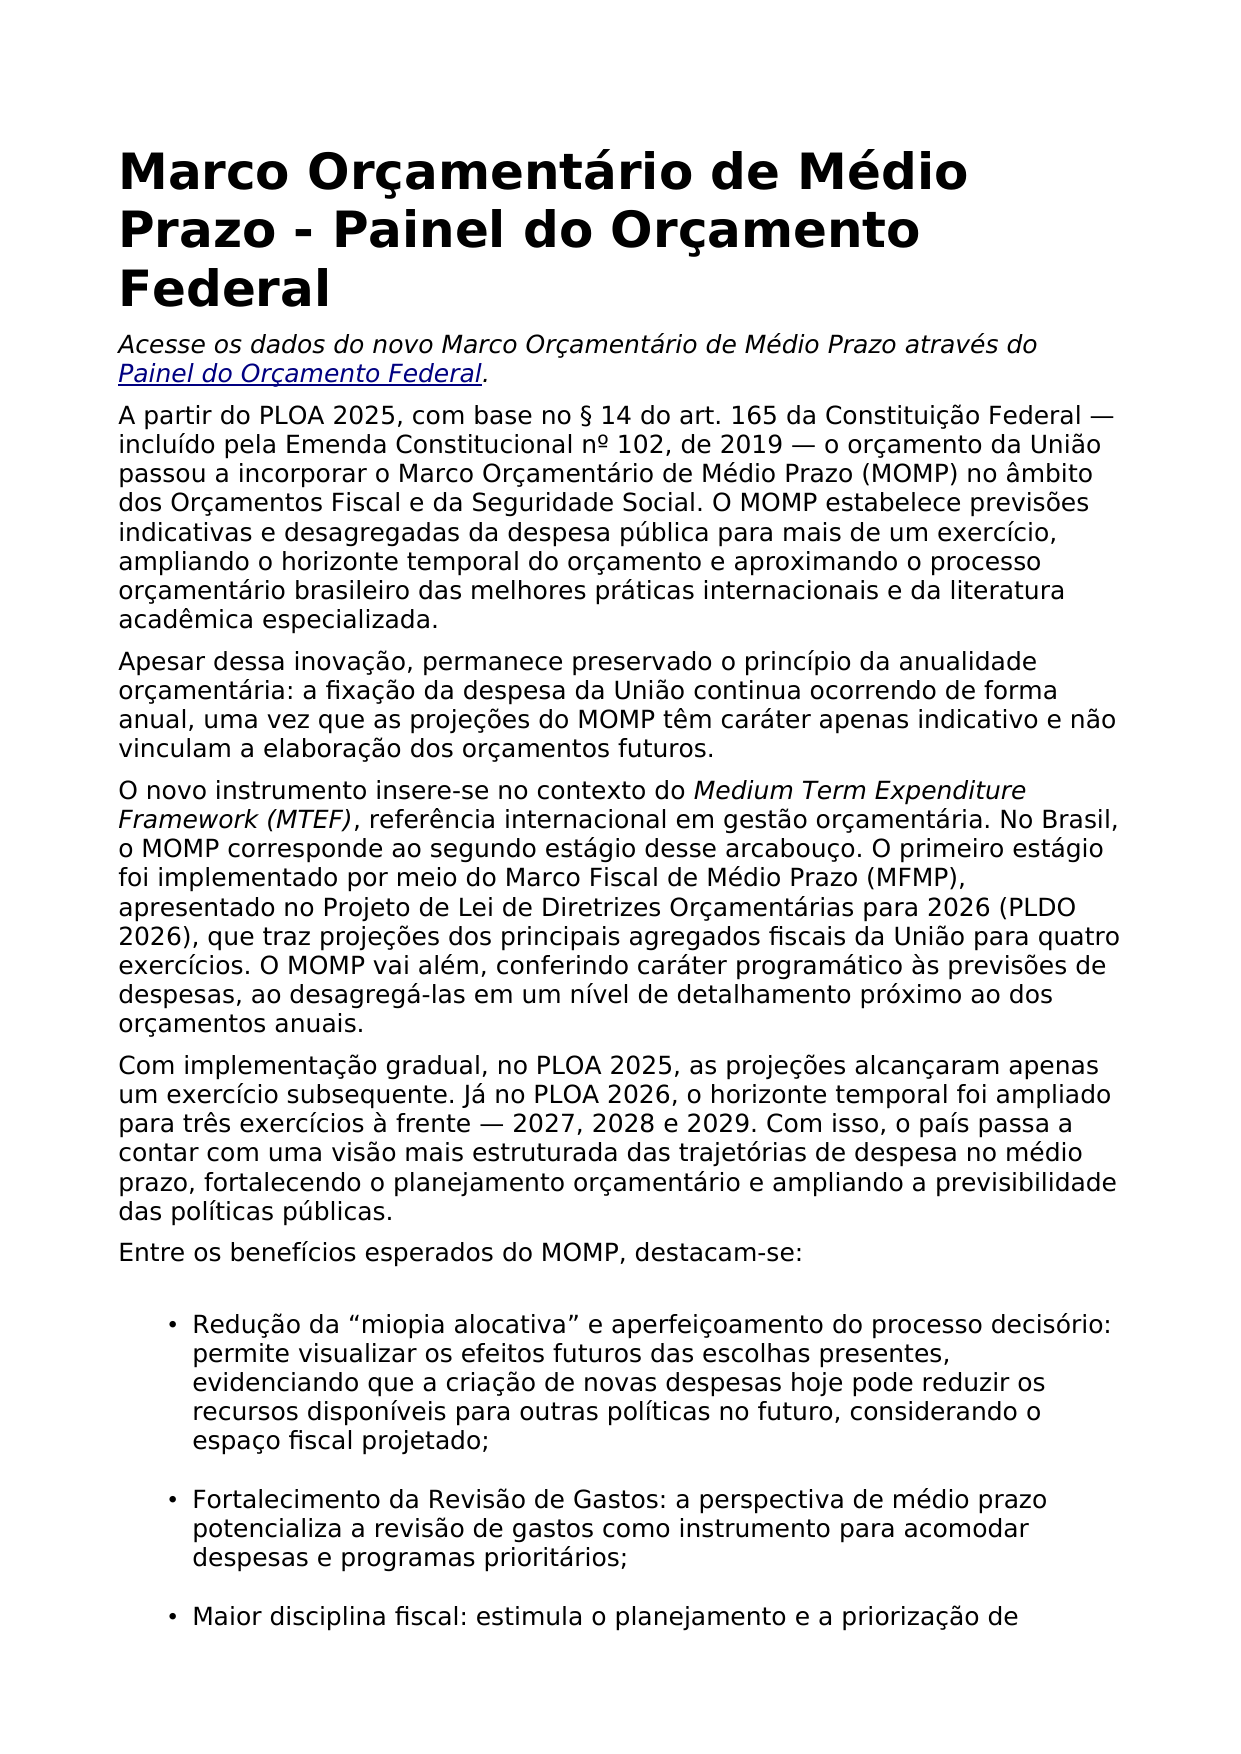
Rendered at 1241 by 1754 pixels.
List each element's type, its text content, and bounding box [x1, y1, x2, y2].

text A partir do PLOA 2025, com base no § 14 do art. 165 da Constituição Federal — incluído pela Emenda Constitucional nº 102, de 2019 — o orçamento da União passou a incorporar o Marco Orçamentário de Médio Prazo (MOMP) no âmbito dos Orçamentos Fiscal e da Seguridade Social. O MOMP estabelece previsões indicativas e desagregadas da despesa pública para mais de um exercício, ampliando o horizonte temporal do orçamento e aproximando o processo orçamentário brasileiro das melhores práticas internacionais e da literatura acadêmica especializada. [118, 401, 1122, 634]
text Acesse os dados do novo Marco Orçamentário de Médio Prazo através do Painel do Orçamento Federal. [118, 330, 1122, 389]
text O novo instrumento insere-se no contexto do Medium Term Expenditure Framework (MTEF), referência internacional em gestão orçamentária. No Brasil, o MOMP corresponde ao segundo estágio desse arcabouço. O primeiro estágio foi implementado por meio do Marco Fiscal de Médio Prazo (MFMP), apresentado no Projeto de Lei de Diretrizes Orçamentárias para 2026 (PLDO 2026), que traz projeções dos principais agregados fiscais da União para quatro exercícios. O MOMP vai além, conferindo caráter programático às previsões de despesas, ao desagregá-las em um nível de detalhamento próximo ao dos orçamentos anuais. [118, 776, 1122, 1039]
list Maior disciplina fiscal: estimula o planejamento e a priorização de [177, 1602, 1122, 1631]
list Fortalecimento da Revisão de Gastos: a perspectiva de médio prazo potencializa a revisão de gastos como instrumento para acomodar despesas e programas prioritários; [177, 1485, 1122, 1573]
text Com implementação gradual, no PLOA 2025, as projeções alcançaram apenas um exercício subsequente. Já no PLOA 2026, o horizonte temporal foi ampliado para três exercícios à frente — 2027, 2028 e 2029. Com isso, o país passa a contar com uma visão mais estruturada das trajetórias de despesa no médio prazo, fortalecendo o planejamento orçamentário e ampliando a previsibilidade das políticas públicas. [118, 1051, 1122, 1226]
text Apesar dessa inovação, permanece preservado o princípio da anualidade orçamentária: a fixação da despesa da União continua ocorrendo de forma anual, uma vez que as projeções do MOMP têm caráter apenas indicativo e não vinculam a elaboração dos orçamentos futuros. [118, 647, 1122, 764]
subtitle Marco Orçamentário de Médio Prazo - Painel do Orçamento Federal [118, 143, 1122, 318]
text Entre os benefícios esperados do MOMP, destacam-se: [118, 1239, 1122, 1268]
list Redução da “miopia alocativa” e aperfeiçoamento do processo decisório: permite visualizar os efeitos futuros das escolhas presentes, evidenciando que a criação de novas despesas hoje pode reduzir os recursos disponíveis para outras políticas no futuro, considerando o espaço fiscal projetado; [177, 1310, 1122, 1456]
